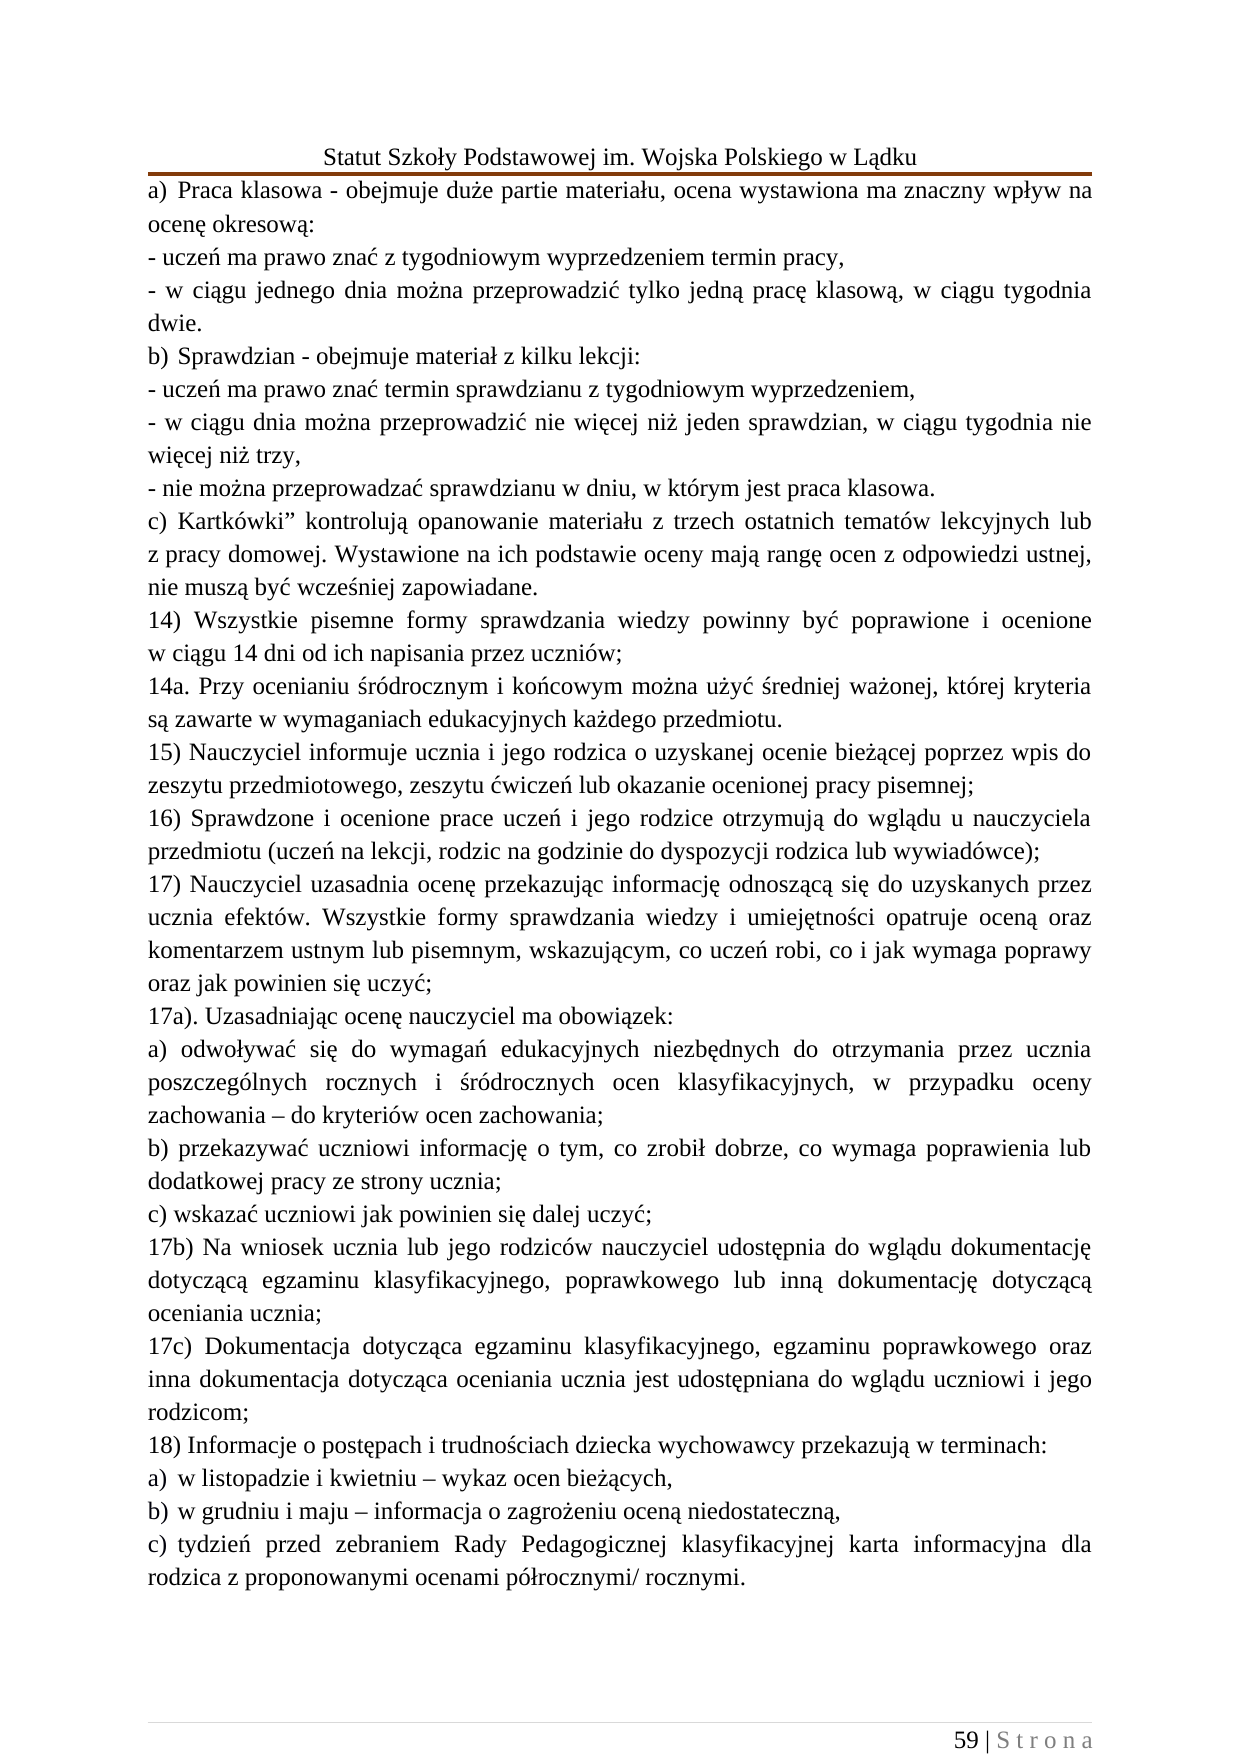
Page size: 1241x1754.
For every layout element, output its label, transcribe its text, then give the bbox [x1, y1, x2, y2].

list Sprawdzian - obejmuje materiał z kilku lekcji: [148, 341, 1092, 369]
text - w ciągu dnia można przeprowadzić nie więcej niż jeden sprawdzian, w ciągu tygodnia nie więcej niż trzy, [148, 407, 1092, 468]
text 17b) Na wniosek ucznia lub jego rodziców nauczyciel udostępnia do wglądu dokumentację dotyczącą egzaminu klasyfikacyjnego, poprawkowego lub inną dokumentację dotyczącą oceniania ucznia; [148, 1232, 1092, 1327]
text 14) Wszystkie pisemne formy sprawdzania wiedzy powinny być poprawione i ocenione w ciągu 14 dni od ich napisania przez uczniów; [148, 605, 1092, 667]
text a) odwoływać się do wymagań edukacyjnych niezbędnych do otrzymania przez ucznia poszczególnych rocznych i śródrocznych ocen klasyfikacyjnych, w przypadku oceny zachowania – do kryteriów ocen zachowania; [148, 1034, 1092, 1129]
text - w ciągu jednego dnia można przeprowadzić tylko jedną pracę klasową, w ciągu tygodnia dwie. [148, 275, 1092, 336]
text 17a). Uzasadniając ocenę nauczyciel ma obowiązek: [148, 1001, 1092, 1030]
text - uczeń ma prawo znać termin sprawdzianu z tygodniowym wyprzedzeniem, [148, 374, 1092, 402]
text 15) Nauczyciel informuje ucznia i jego rodzica o uzyskanej ocenie bieżącej poprzez wpis do zeszytu przedmiotowego, zeszytu ćwiczeń lub okazanie ocenionej pracy pisemnej; [148, 737, 1092, 799]
list w grudniu i maju – informacja o zagrożeniu oceną niedostateczną, [148, 1496, 1092, 1525]
text 17) Nauczyciel uzasadnia ocenę przekazując informację odnoszącą się do uzyskanych przez ucznia efektów. Wszystkie formy sprawdzania wiedzy i umiejętności opatruje oceną oraz komentarzem ustnym lub pisemnym, wskazującym, co uczeń robi, co i jak wymaga poprawy oraz jak powinien się uczyć; [148, 869, 1092, 997]
text 18) Informacje o postępach i trudnościach dziecka wychowawcy przekazują w terminach: [148, 1430, 1092, 1459]
text 14a. Przy ocenianiu śródrocznym i końcowym można użyć średniej ważonej, której kryteria są zawarte w wymaganiach edukacyjnych każdego przedmiotu. [148, 671, 1092, 733]
text - nie można przeprowadzać sprawdzianu w dniu, w którym jest praca klasowa. [148, 473, 1092, 502]
list Praca klasowa - obejmuje duże partie materiału, ocena wystawiona ma znaczny wpływ na ocenę okresową: [148, 176, 1092, 237]
list tydzień przed zebraniem Rady Pedagogicznej klasyfikacyjnej karta informacyjna dla rodzica z proponowanymi ocenami półrocznymi/ rocznymi. [148, 1529, 1092, 1591]
text - uczeń ma prawo znać z tygodniowym wyprzedzeniem termin pracy, [148, 242, 1092, 270]
list w listopadzie i kwietniu – wykaz ocen bieżących, [148, 1463, 1092, 1492]
text b) przekazywać uczniowi informację o tym, co zrobił dobrze, co wymaga poprawienia lub dodatkowej pracy ze strony ucznia; [148, 1133, 1092, 1195]
text 17c) Dokumentacja dotycząca egzaminu klasyfikacyjnego, egzaminu poprawkowego oraz inna dokumentacja dotycząca oceniania ucznia jest udostępniana do wglądu uczniowi i jego rodzicom; [148, 1331, 1092, 1426]
text 16) Sprawdzone i ocenione prace uczeń i jego rodzice otrzymują do wglądu u nauczyciela przedmiotu (uczeń na lekcji, rodzic na godzinie do dyspozycji rodzica lub wywiadówce); [148, 803, 1092, 865]
list Kartkówki” kontrolują opanowanie materiału z trzech ostatnich tematów lekcyjnych lub z pracy domowej. Wystawione na ich podstawie oceny mają rangę ocen z odpowiedzi ustnej, nie muszą być wcześniej zapowiadane. [148, 506, 1092, 601]
text c) wskazać uczniowi jak powinien się dalej uczyć; [148, 1199, 1092, 1228]
